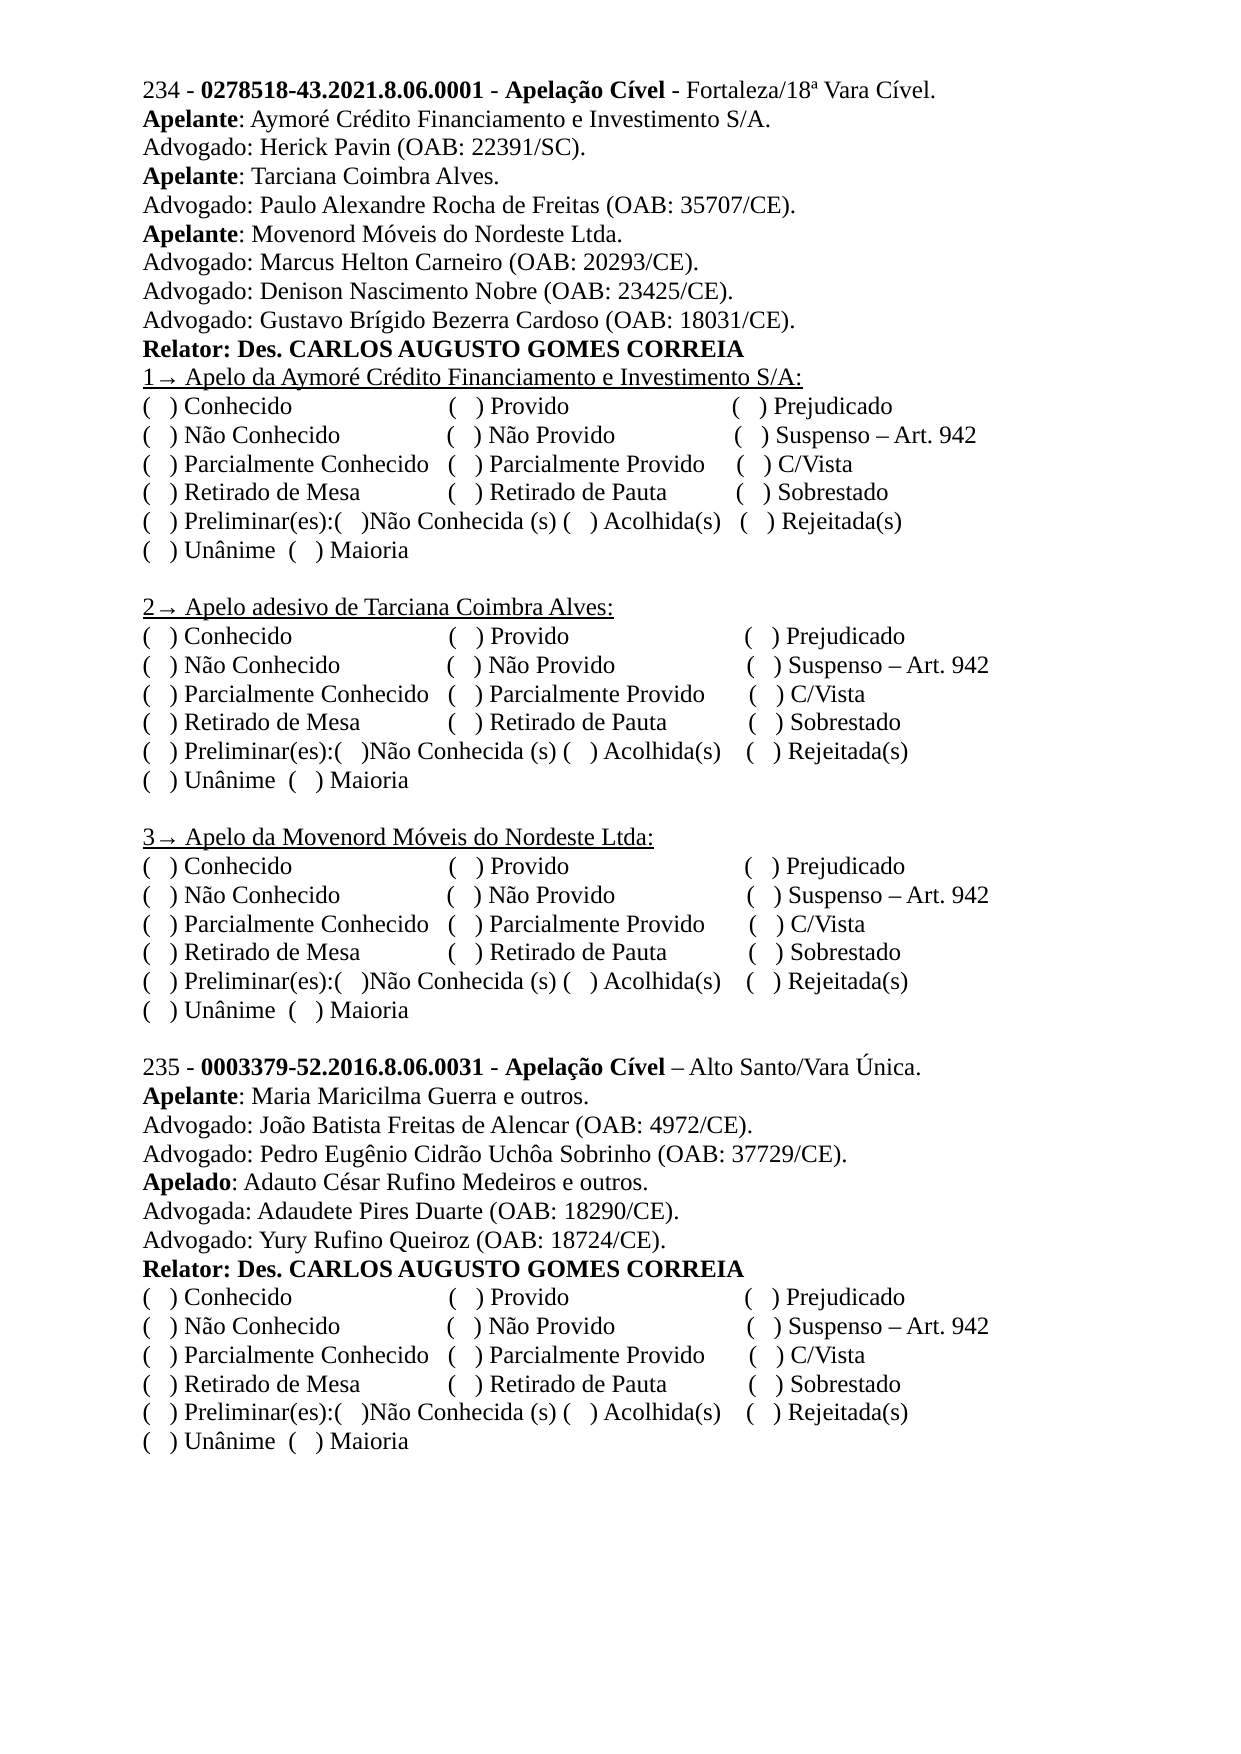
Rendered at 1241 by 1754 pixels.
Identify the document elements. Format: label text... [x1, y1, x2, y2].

text ( ) Preliminar(es):( )Não Conhecida (s) ( ) Acolhida(s) ( ) Rejeitada(s) [142, 506, 1158, 535]
text Advogado: Herick Pavin (OAB: 22391/SC). [142, 132, 1141, 161]
text Advogado: Marcus Helton Carneiro (OAB: 20293/CE). [142, 247, 1141, 276]
text ( ) Não Conhecido ( ) Não Provido ( ) Suspenso – Art. 942 [142, 650, 1158, 679]
text Advogado: Denison Nascimento Nobre (OAB: 23425/CE). [142, 276, 1141, 305]
text ( ) Retirado de Mesa ( ) Retirado de Pauta ( ) Sobrestado [142, 1369, 1158, 1397]
text Relator: Des. CARLOS AUGUSTO GOMES CORREIA [142, 334, 1141, 362]
text 2→ Apelo adesivo de Tarciana Coimbra Alves: [142, 592, 1141, 621]
text 1→ Apelo da Aymoré Crédito Financiamento e Investimento S/A: [142, 362, 1141, 391]
text ( ) Parcialmente Conhecido ( ) Parcialmente Provido ( ) C/Vista [142, 1340, 1158, 1369]
text Advogado: Pedro Eugênio Cidrão Uchôa Sobrinho (OAB: 37729/CE). [142, 1139, 1141, 1167]
text Advogado: Yury Rufino Queiroz (OAB: 18724/CE). [142, 1225, 1141, 1254]
text ( ) Parcialmente Conhecido ( ) Parcialmente Provido ( ) C/Vista [142, 449, 1158, 477]
text Advogado: João Batista Freitas de Alencar (OAB: 4972/CE). [142, 1110, 1141, 1139]
text ( ) Unânime ( ) Maioria [142, 1426, 1158, 1455]
text 3→ Apelo da Movenord Móveis do Nordeste Ltda: [142, 822, 1141, 851]
text Advogada: Adaudete Pires Duarte (OAB: 18290/CE). [142, 1196, 1141, 1225]
text Advogado: Paulo Alexandre Rocha de Freitas (OAB: 35707/CE). [142, 190, 1141, 219]
text Apelante: Movenord Móveis do Nordeste Ltda. [142, 219, 1141, 247]
text ( ) Conhecido ( ) Provido ( ) Prejudicado [142, 621, 1141, 650]
text Apelado: Adauto César Rufino Medeiros e outros. [142, 1167, 1141, 1196]
text Advogado: Gustavo Brígido Bezerra Cardoso (OAB: 18031/CE). [142, 305, 1141, 334]
text ( ) Conhecido ( ) Provido ( ) Prejudicado [142, 391, 1141, 420]
text Relator: Des. CARLOS AUGUSTO GOMES CORREIA [142, 1254, 1141, 1282]
text ( ) Preliminar(es):( )Não Conhecida (s) ( ) Acolhida(s) ( ) Rejeitada(s) [142, 1397, 1158, 1426]
text Apelante: Aymoré Crédito Financiamento e Investimento S/A. [142, 104, 1141, 132]
text ( ) Não Conhecido ( ) Não Provido ( ) Suspenso – Art. 942 [142, 420, 1158, 449]
text ( ) Unânime ( ) Maioria [142, 995, 1158, 1024]
text ( ) Não Conhecido ( ) Não Provido ( ) Suspenso – Art. 942 [142, 880, 1158, 909]
text ( ) Unânime ( ) Maioria [142, 765, 1158, 794]
text ( ) Unânime ( ) Maioria [142, 535, 1158, 564]
text ( ) Conhecido ( ) Provido ( ) Prejudicado [142, 851, 1141, 880]
text 234 - 0278518-43.2021.8.06.0001 - Apelação Cível - Fortaleza/18ª Vara Cível. [142, 75, 1141, 104]
text ( ) Não Conhecido ( ) Não Provido ( ) Suspenso – Art. 942 [142, 1311, 1158, 1340]
text Apelante: Maria Maricilma Guerra e outros. [142, 1081, 1141, 1110]
text ( ) Parcialmente Conhecido ( ) Parcialmente Provido ( ) C/Vista [142, 679, 1158, 707]
text ( ) Retirado de Mesa ( ) Retirado de Pauta ( ) Sobrestado [142, 477, 1158, 506]
text Apelante: Tarciana Coimbra Alves. [142, 161, 1141, 190]
text 235 - 0003379-52.2016.8.06.0031 - Apelação Cível – Alto Santo/Vara Única. [142, 1052, 1141, 1081]
text ( ) Preliminar(es):( )Não Conhecida (s) ( ) Acolhida(s) ( ) Rejeitada(s) [142, 966, 1158, 995]
text ( ) Parcialmente Conhecido ( ) Parcialmente Provido ( ) C/Vista [142, 909, 1158, 937]
text ( ) Retirado de Mesa ( ) Retirado de Pauta ( ) Sobrestado [142, 707, 1158, 736]
text ( ) Preliminar(es):( )Não Conhecida (s) ( ) Acolhida(s) ( ) Rejeitada(s) [142, 736, 1158, 765]
text ( ) Retirado de Mesa ( ) Retirado de Pauta ( ) Sobrestado [142, 937, 1158, 966]
text ( ) Conhecido ( ) Provido ( ) Prejudicado [142, 1282, 1141, 1311]
